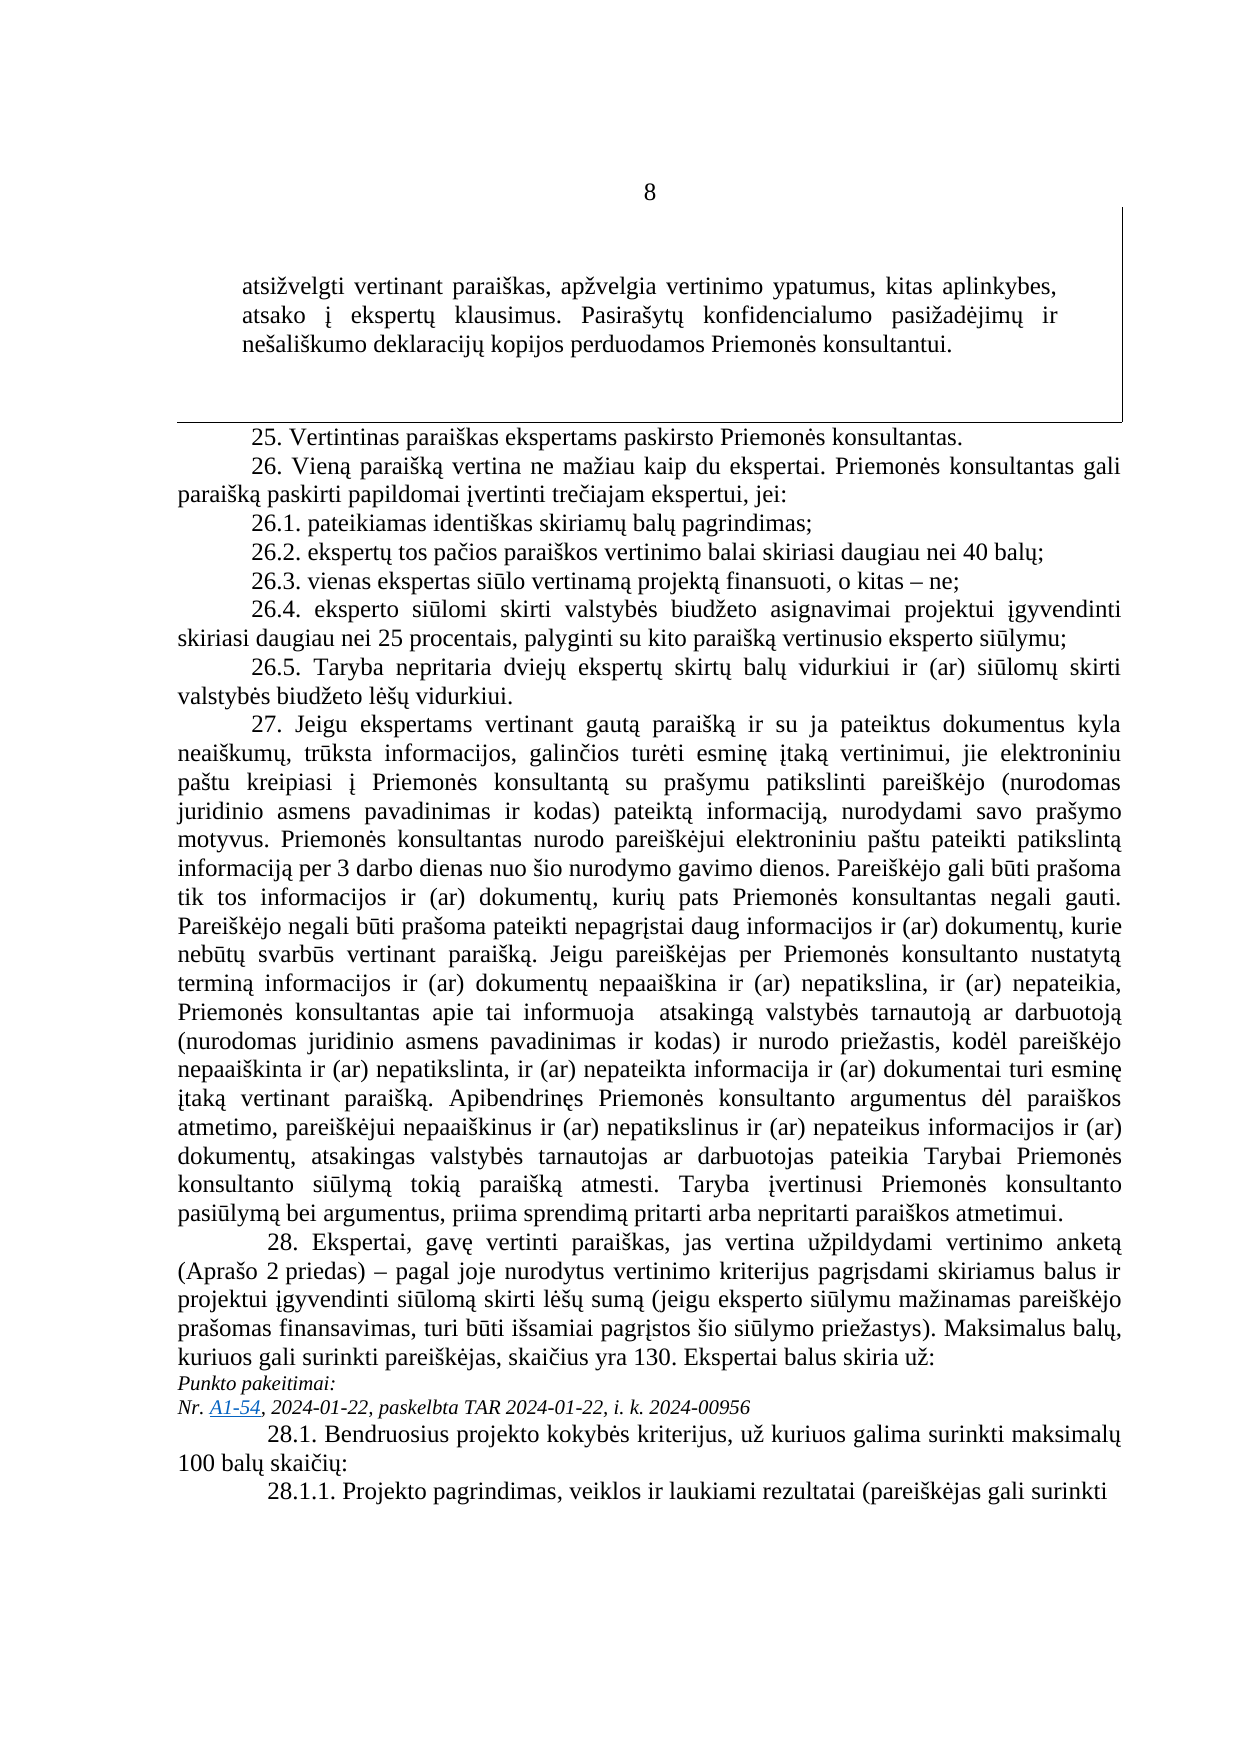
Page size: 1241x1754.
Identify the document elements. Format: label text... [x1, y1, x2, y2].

text 28.1.1. Projekto pagrindimas, veiklos ir laukiami rezultatai (pareiškėjas gali surinkti [214, 1476, 1122, 1505]
text 26.5. Taryba nepritaria dviejų ekspertų skirtų balų vidurkiui ir (ar) siūlomų skirti valstybės biudžeto lėšų vidurkiui. [177, 652, 1122, 709]
text Nr. A1-54, 2024-01-22, paskelbta TAR 2024-01-22, i. k. 2024-00956 [177, 1395, 1122, 1419]
text 26. Vieną paraišką vertina ne mažiau kaip du ekspertai. Priemonės konsultantas gali paraišką paskirti papildomai įvertinti trečiajam ekspertui, jei: [177, 451, 1122, 508]
text 28. Ekspertai, gavę vertinti paraiškas, jas vertina užpildydami vertinimo anketą (Aprašo 2 priedas) – pagal joje nurodytus vertinimo kriterijus pagrįsdami skiriamus balus ir projektui įgyvendinti siūlomą skirti lėšų sumą (jeigu eksperto siūlymu mažinamas pareiškėjo prašomas finansavimas, turi būti išsamiai pagrįstos šio siūlymo priežastys). Maksimalus balų, kuriuos gali surinkti pareiškėjas, skaičius yra 130. Ekspertai balus skiria už: [177, 1227, 1122, 1371]
text 26.1. pateikiamas identiškas skiriamų balų pagrindimas; [177, 508, 1122, 537]
text 26.2. ekspertų tos pačios paraiškos vertinimo balai skiriasi daugiau nei 40 balų; [177, 537, 1122, 566]
text 28.1. Bendruosius projekto kokybės kriterijus, už kuriuos galima surinkti maksimalų 100 balų skaičių: [177, 1419, 1122, 1476]
text 26.4. eksperto siūlomi skirti valstybės biudžeto asignavimai projektui įgyvendinti skiriasi daugiau nei 25 procentais, palyginti su kito paraišką vertinusio eksperto siūlymu; [177, 594, 1122, 652]
text 25. Vertintinas paraiškas ekspertams paskirsto Priemonės konsultantas. [177, 422, 1122, 451]
text Punkto pakeitimai: [177, 1371, 1122, 1395]
text 27. Jeigu ekspertams vertinant gautą paraišką ir su ja pateiktus dokumentus kyla neaiškumų, trūksta informacijos, galinčios turėti esminę įtaką vertinimui, jie elektroniniu paštu kreipiasi į Priemonės konsultantą su prašymu patikslinti pareiškėjo (nurodomas juridinio asmens pavadinimas ir kodas) pateiktą informaciją, nurodydami savo prašymo motyvus. Priemonės konsultantas nurodo pareiškėjui elektroniniu paštu pateikti patikslintą informaciją per 3 darbo dienas nuo šio nurodymo gavimo dienos. Pareiškėjo gali būti prašoma tik tos informacijos ir (ar) dokumentų, kurių pats Priemonės konsultantas negali gauti. Pareiškėjo negali būti prašoma pateikti nepagrįstai daug informacijos ir (ar) dokumentų, kurie nebūtų svarbūs vertinant paraišką. Jeigu pareiškėjas per Priemonės konsultanto nustatytą terminą informacijos ir (ar) dokumentų nepaaiškina ir (ar) nepatikslina, ir (ar) nepateikia, Priemonės konsultantas apie tai informuoja atsakingą valstybės tarnautoją ar darbuotoją (nurodomas juridinio asmens pavadinimas ir kodas) ir nurodo priežastis, kodėl pareiškėjo nepaaiškinta ir (ar) nepatikslinta, ir (ar) nepateikta informacija ir (ar) dokumentai turi esminę įtaką vertinant paraišką. Apibendrinęs Priemonės konsultanto argumentus dėl paraiškos atmetimo, pareiškėjui nepaaiškinus ir (ar) nepatikslinus ir (ar) nepateikus informacijos ir (ar) dokumentų, atsakingas valstybės tarnautojas ar darbuotojas pateikia Tarybai Priemonės konsultanto siūlymą tokią paraišką atmesti. Taryba įvertinusi Priemonės konsultanto pasiūlymą bei argumentus, priima sprendimą pritarti arba nepritarti paraiškos atmetimui. [177, 709, 1122, 1227]
text atsižvelgti vertinant paraiškas, apžvelgia vertinimo ypatumus, kitas aplinkybes, atsako į ekspertų klausimus. Pasirašytų konfidencialumo pasižadėjimų ir nešališkumo deklaracijų kopijos perduodamos Priemonės konsultantui. [177, 207, 1122, 422]
text 26.3. vienas ekspertas siūlo vertinamą projektą finansuoti, o kitas – ne; [177, 566, 1122, 594]
